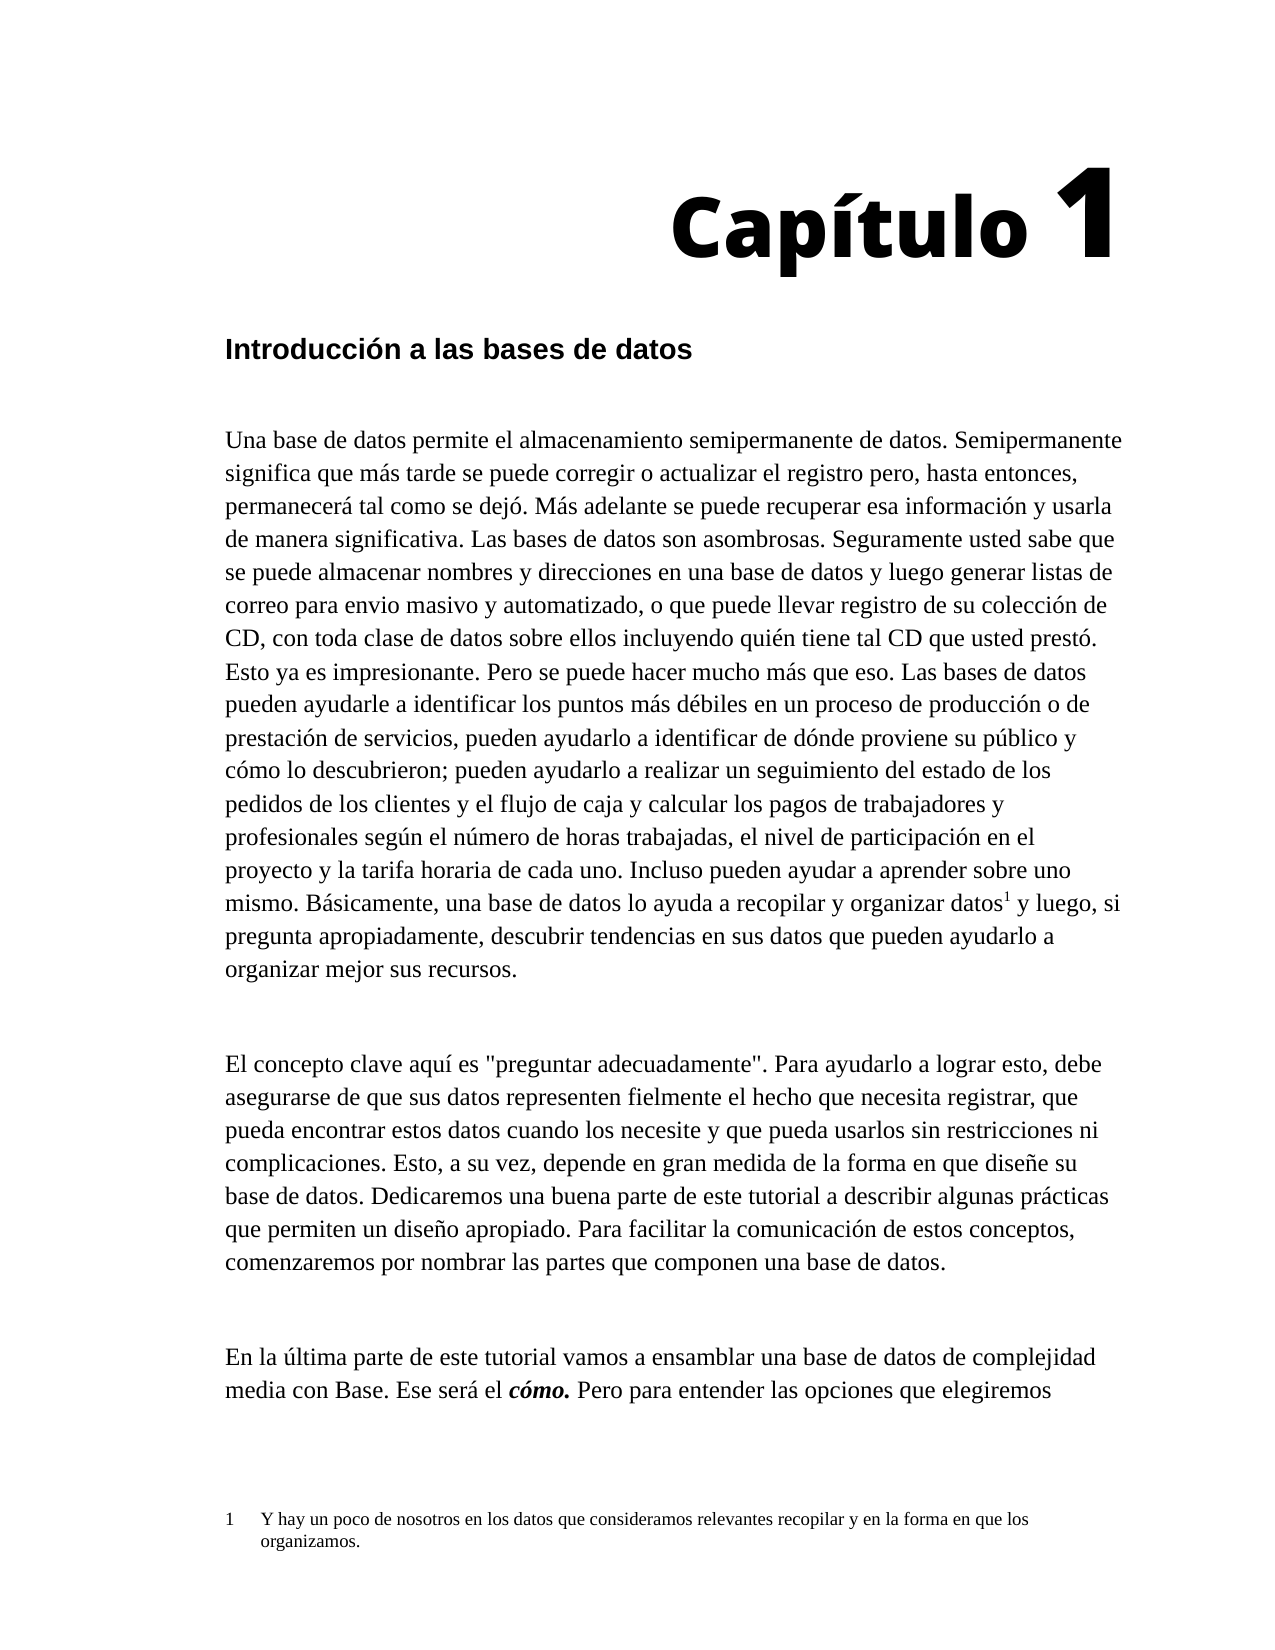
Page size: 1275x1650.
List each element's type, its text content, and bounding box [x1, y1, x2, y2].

subtitle Introducción a las bases de datos [225, 332, 1125, 365]
text El concepto clave aquí es "preguntar adecuadamente". Para ayudarlo a lograr esto, debe asegurarse de que sus datos representen fielmente el hecho que necesita registrar, que pueda encontrar estos datos cuando los necesite y que pueda usarlos sin restricciones ni complicaciones. Esto, a su vez, depende en gran medida de la forma en que diseñe su base de datos. Dedicaremos una buena parte de este tutorial a describir algunas prácticas que permiten un diseño apropiado. Para facilitar la comunicación de estos conceptos, comenzaremos por nombrar las partes que componen una base de datos. [225, 1049, 1125, 1276]
text En la última parte de este tutorial vamos a ensamblar una base de datos de complejidad media con Base. Ese será el cómo. Pero para entender las opciones que elegiremos [225, 1342, 1125, 1404]
text Y hay un poco de nosotros en los datos que consideramos relevantes recopilar y en la forma en que los organizamos. [225, 1508, 1125, 1551]
text Una base de datos permite el almacenamiento semipermanente de datos. Semipermanente significa que más tarde se puede corregir o actualizar el registro pero, hasta entonces, permanecerá tal como se dejó. Más adelante se puede recuperar esa información y usarla de manera significativa. Las bases de datos son asombrosas. Seguramente usted sabe que se puede almacenar nombres y direcciones en una base de datos y luego generar listas de correo para envio masivo y automatizado, o que puede llevar registro de su colección de CD, con toda clase de datos sobre ellos incluyendo quién tiene tal CD que usted prestó. Esto ya es impresionante. Pero se puede hacer mucho más que eso. Las bases de datos pueden ayudarle a identificar los puntos más débiles en un proceso de producción o de prestación de servicios, pueden ayudarlo a identificar de dónde proviene su público y cómo lo descubrieron; pueden ayudarlo a realizar un seguimiento del estado de los pedidos de los clientes y el flujo de caja y calcular los pagos de trabajadores y profesionales según el número de horas trabajadas, el nivel de participación en el proyecto y la tarifa horaria de cada uno. Incluso pueden ayudar a aprender sobre uno mismo. Básicamente, una base de datos lo ayuda a recopilar y organizar datos y luego, si pregunta apropiadamente, descubrir tendencias en sus datos que pueden ayudarlo a organizar mejor sus recursos. [225, 425, 1125, 982]
subtitle Capítulo 1 [225, 124, 1125, 294]
